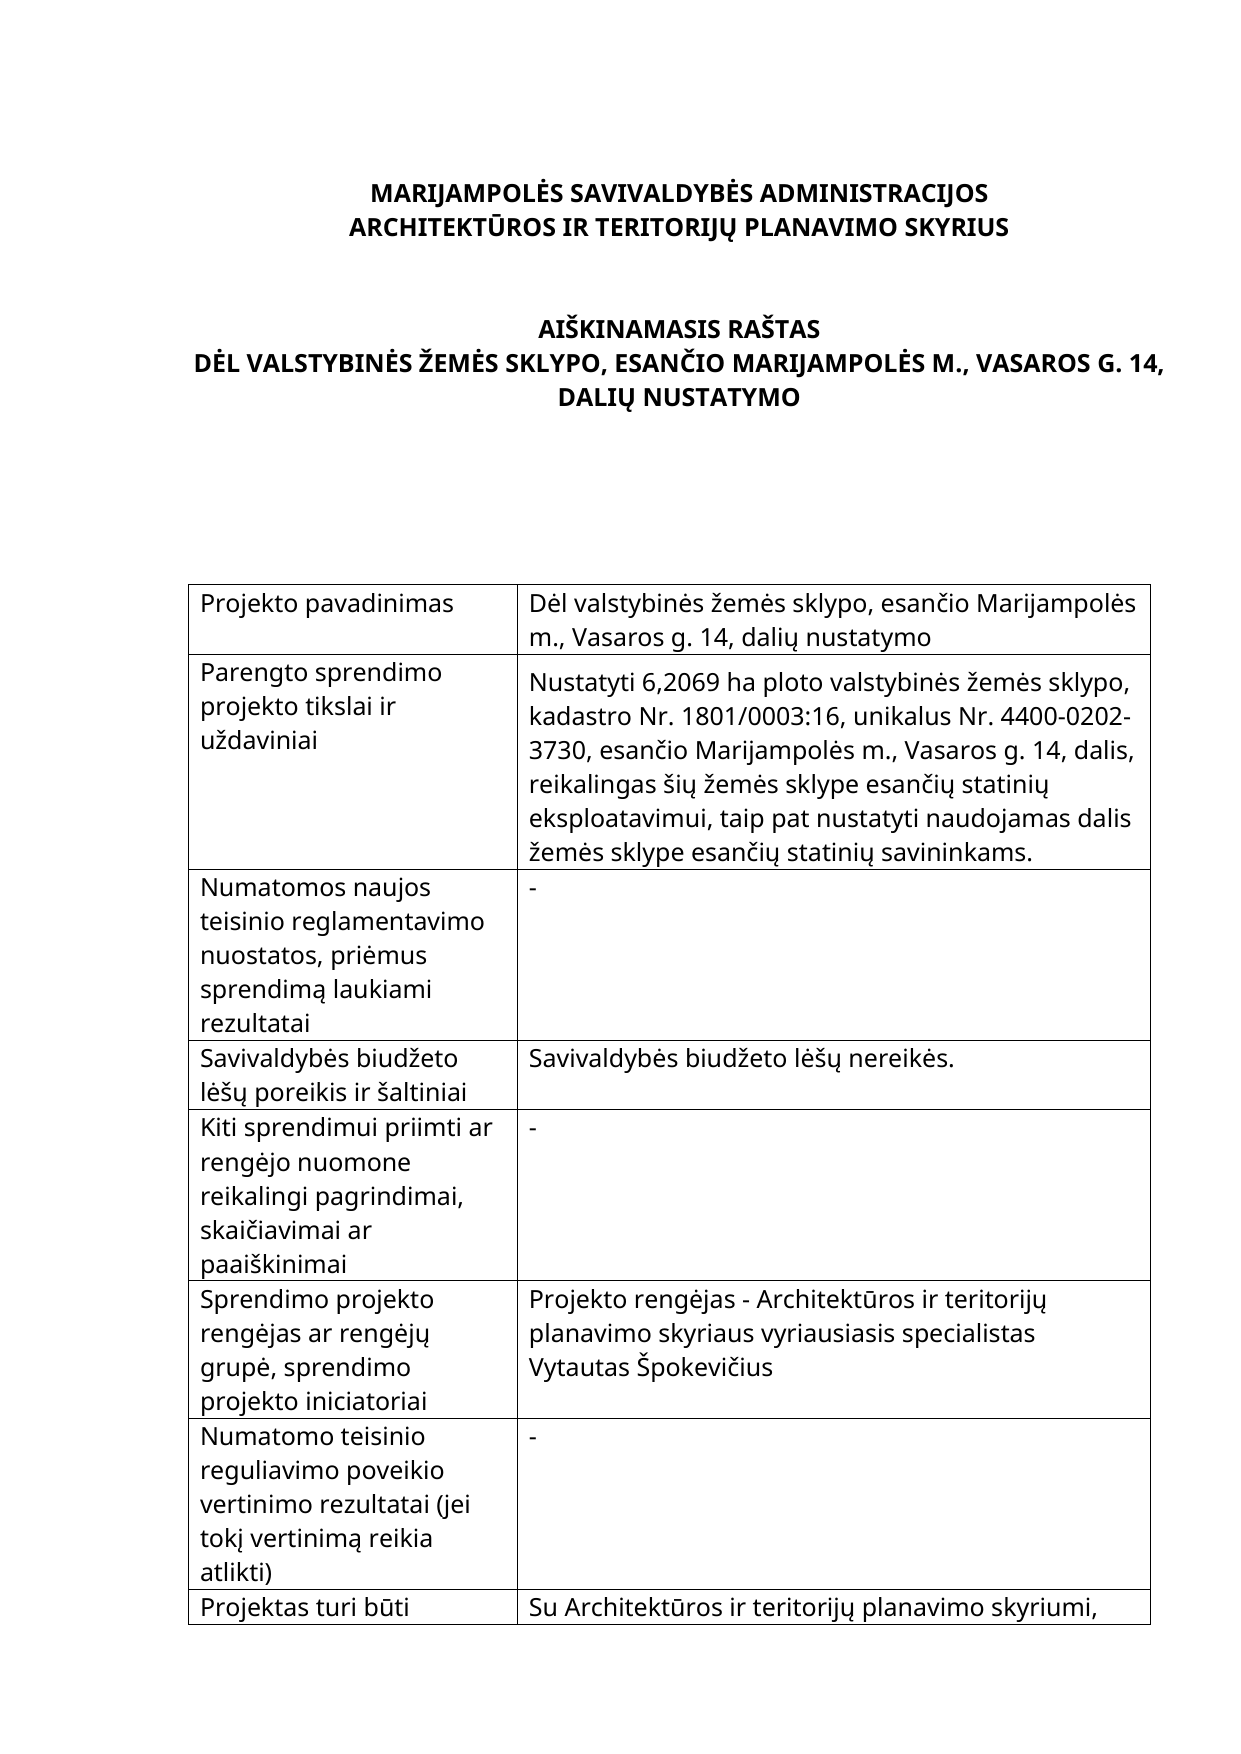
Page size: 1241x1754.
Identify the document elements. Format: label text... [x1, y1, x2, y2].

table_cell - [518, 1110, 1150, 1280]
table_cell - [518, 1419, 1150, 1589]
table_cell Sprendimo projekto rengėjas ar rengėjų grupė, sprendimo projekto iniciatoriai [189, 1281, 517, 1418]
table_cell Projektas turi būti [189, 1590, 517, 1624]
table_cell Savivaldybės biudžeto lėšų poreikis ir šaltiniai [189, 1041, 517, 1109]
table_cell Projekto rengėjas - Architektūros ir teritorijų planavimo skyriaus vyriausiasis specialistas Vytautas Špokevičius [518, 1281, 1150, 1418]
text AIŠKINAMASIS RAŠTAS [177, 312, 1181, 346]
table_cell Kiti sprendimui priimti ar rengėjo nuomone reikalingi pagrindimai, skaičiavimai ar paaiškinimai [189, 1110, 517, 1280]
table_cell Nustatyti 6,2069 ha ploto valstybinės žemės sklypo, kadastro Nr. 1801/0003:16, unikalus Nr. 4400-0202-3730, esančio Marijampolės m., Vasaros g. 14, dalis, reikalingas šių žemės sklype esančių statinių eksploatavimui, taip pat nustatyti naudojamas dalis žemės sklype esančių statinių savininkams. [518, 655, 1150, 868]
text ARCHITEKTŪROS IR TERITORIJŲ PLANAVIMO SKYRIUS [177, 210, 1181, 244]
text MARIJAMPOLĖS SAVIVALDYBĖS ADMINISTRACIJOS [177, 176, 1181, 210]
table_cell Numatomos naujos teisinio reglamentavimo nuostatos, priėmus sprendimą laukiami rezultatai [189, 870, 517, 1040]
text DĖL VALSTYBINĖS ŽEMĖS SKLYPO, ESANČIO MARIJAMPOLĖS M., VASAROS G. 14, DALIŲ NUSTATYMO [177, 346, 1181, 414]
table_cell Parengto sprendimo projekto tikslai ir uždaviniai [189, 655, 517, 868]
table_cell - [518, 870, 1150, 1040]
table_cell Numatomo teisinio reguliavimo poveikio vertinimo rezultatai (jei tokį vertinimą reikia atlikti) [189, 1419, 517, 1589]
table_header Projekto pavadinimas [189, 585, 517, 653]
table_cell Su Architektūros ir teritorijų planavimo skyriumi, [518, 1590, 1150, 1624]
table_header Dėl valstybinės žemės sklypo, esančio Marijampolės m., Vasaros g. 14, dalių nustatymo [518, 585, 1150, 653]
table_cell Savivaldybės biudžeto lėšų nereikės. [518, 1041, 1150, 1109]
